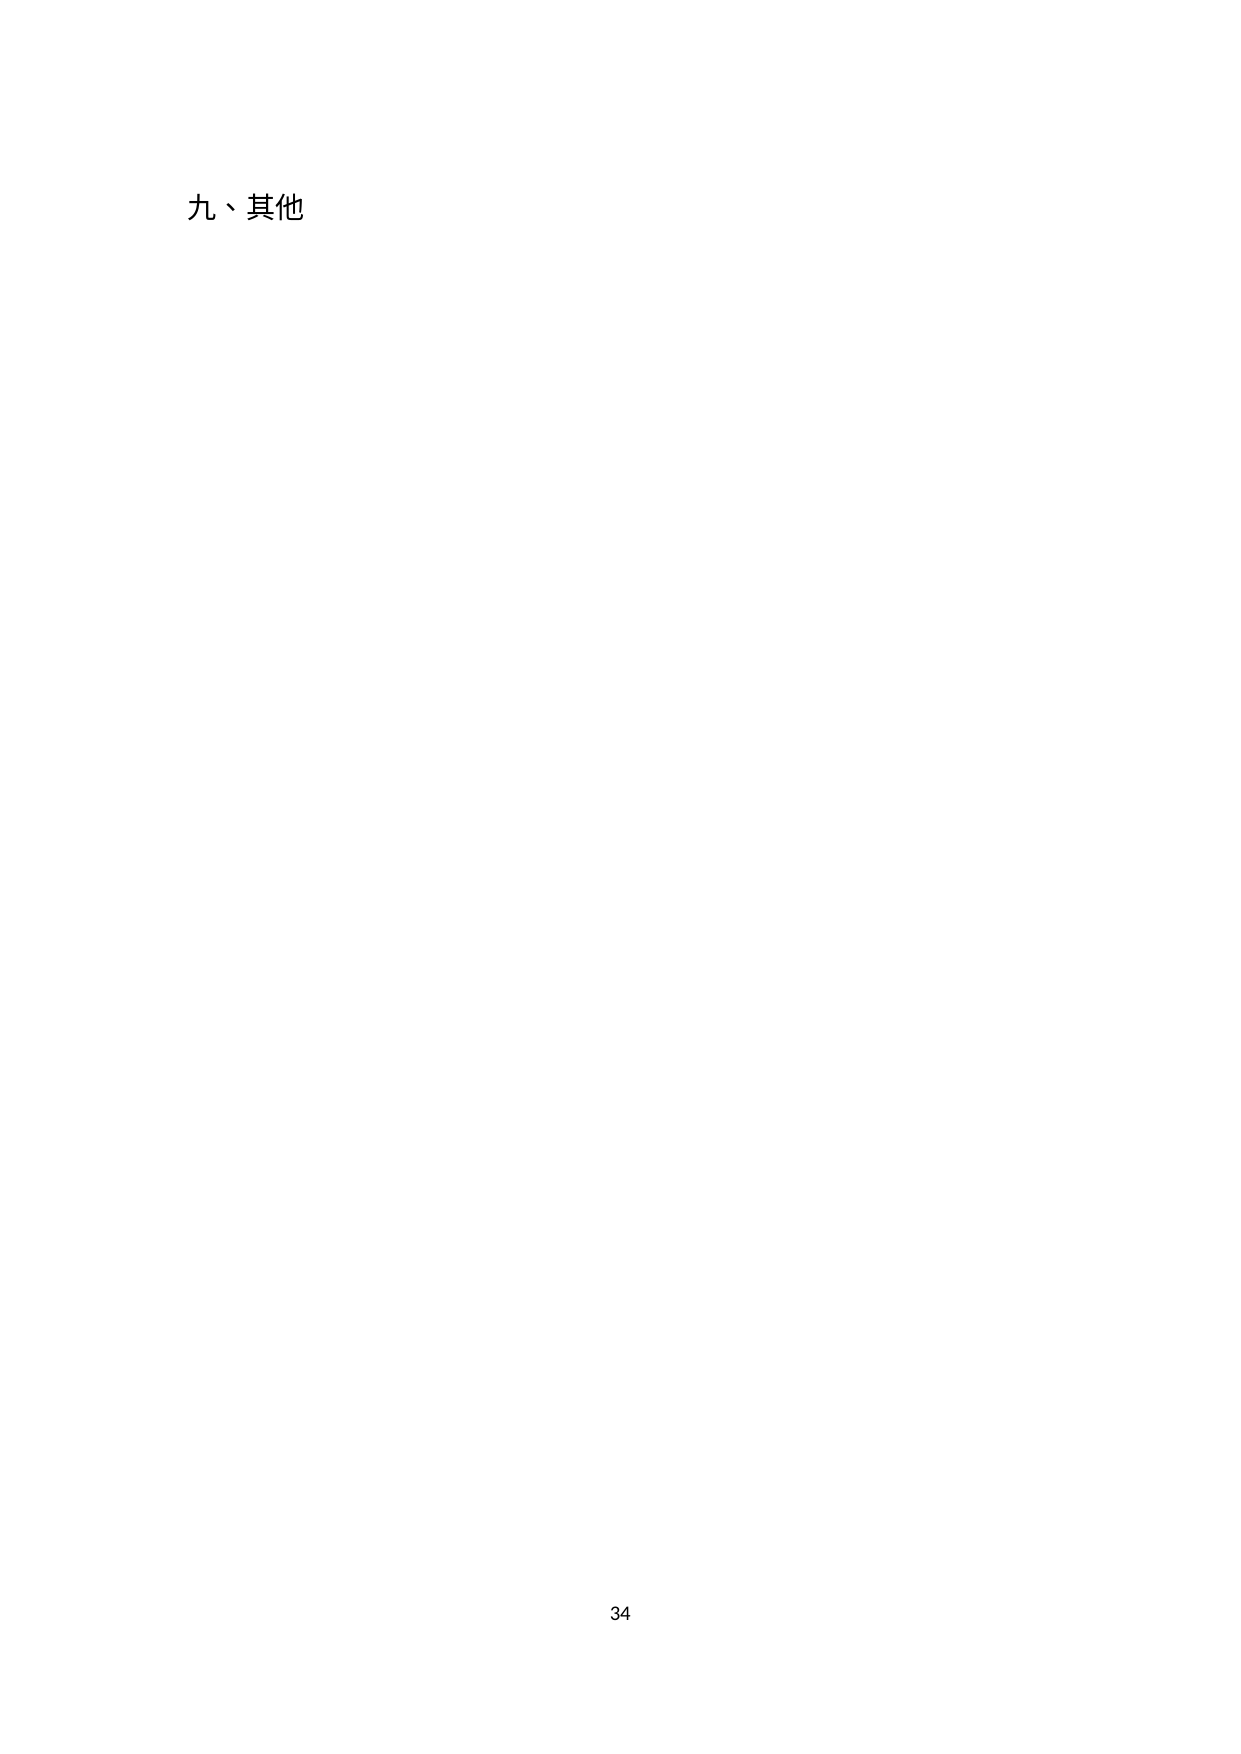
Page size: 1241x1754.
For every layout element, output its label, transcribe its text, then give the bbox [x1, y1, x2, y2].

text 九、其他 [187, 162, 1053, 237]
